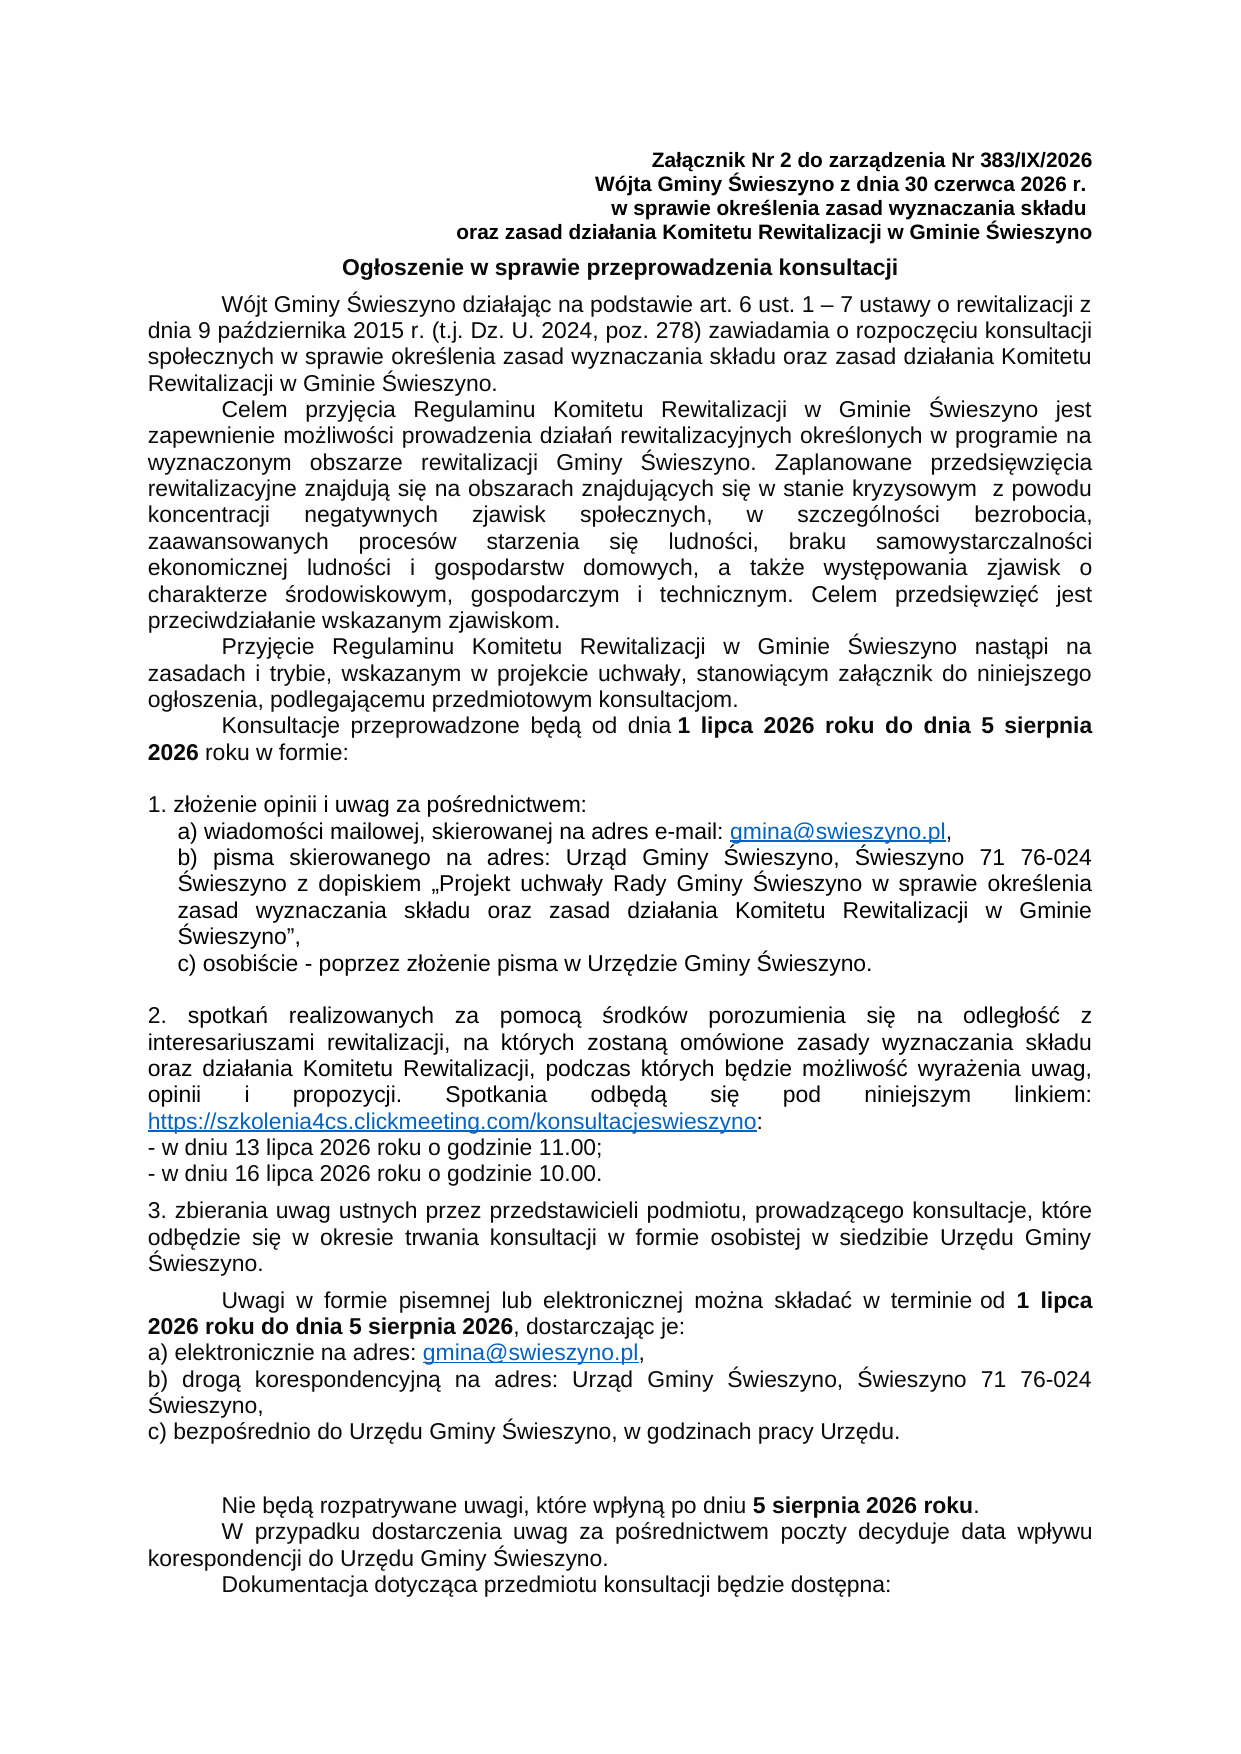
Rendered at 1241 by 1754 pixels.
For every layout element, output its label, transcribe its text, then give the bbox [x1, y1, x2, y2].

text Przyjęcie Regulaminu Komitetu Rewitalizacji w Gminie Świeszyno nastąpi na zasadach i trybie, wskazanym w projekcie uchwały, stanowiącym załącznik do niniejszego ogłoszenia, podlegającemu przedmiotowym konsultacjom. [148, 633, 1093, 712]
text Wójta Gminy Świeszyno z dnia 30 czerwca 2026 r. [148, 172, 1093, 196]
text b) drogą korespondencyjną na adres: Urząd Gminy Świeszyno, Świeszyno 71 76-024 Świeszyno, [148, 1366, 1093, 1418]
text oraz zasad działania Komitetu Rewitalizacji w Gminie Świeszyno [148, 219, 1093, 243]
text a) elektronicznie na adres: gmina@swieszyno.pl, [148, 1339, 1093, 1366]
text b) pisma skierowanego na adres: Urząd Gminy Świeszyno, Świeszyno 71 76-024 Świeszyno z dopiskiem „Projekt uchwały Rady Gminy Świeszyno w sprawie określenia zasad wyznaczania składu oraz zasad działania Komitetu Rewitalizacji w Gminie Świeszyno”, [177, 844, 1093, 949]
text Celem przyjęcia Regulaminu Komitetu Rewitalizacji w Gminie Świeszyno jest zapewnienie możliwości prowadzenia działań rewitalizacyjnych określonych w programie na wyznaczonym obszarze rewitalizacji Gminy Świeszyno. Zaplanowane przedsięwzięcia rewitalizacyjne znajdują się na obszarach znajdujących się w stanie kryzysowym z powodu koncentracji negatywnych zjawisk społecznych, w szczególności bezrobocia, zaawansowanych procesów starzenia się ludności, braku samowystarczalności ekonomicznej ludności i gospodarstw domowych, a także występowania zjawisk o charakterze środowiskowym, gospodarczym i technicznym. Celem przedsięwzięć jest przeciwdziałanie wskazanym zjawiskom. [148, 396, 1093, 633]
text a) wiadomości mailowej, skierowanej na adres e-mail: gmina@swieszyno.pl, [177, 818, 1093, 844]
text Nie będą rozpatrywane uwagi, które wpłyną po dniu 5 sierpnia 2026 roku. [148, 1492, 1093, 1518]
text Dokumentacja dotycząca przedmiotu konsultacji będzie dostępna: [148, 1571, 1093, 1597]
text c) osobiście - poprzez złożenie pisma w Urzędzie Gminy Świeszyno. [177, 949, 1093, 976]
text Ogłoszenie w sprawie przeprowadzenia konsultacji [148, 254, 1093, 280]
text W przypadku dostarczenia uwag za pośrednictwem poczty decyduje data wpływu korespondencji do Urzędu Gminy Świeszyno. [148, 1518, 1093, 1571]
text 2. spotkań realizowanych za pomocą środków porozumienia się na odległość z interesariuszami rewitalizacji, na których zostaną omówione zasady wyznaczania składu oraz działania Komitetu Rewitalizacji, podczas których będzie możliwość wyrażenia uwag, opinii i propozycji. Spotkania odbędą się pod niniejszym linkiem: https://szkolenia4cs.clickmeeting.com/konsultacjeswieszyno: [148, 1002, 1093, 1134]
text Wójt Gminy Świeszyno działając na podstawie art. 6 ust. 1 – 7 ustawy o rewitalizacji z dnia 9 października 2015 r. (t.j. Dz. U. 2024, poz. 278) zawiadamia o rozpoczęciu konsultacji społecznych w sprawie określenia zasad wyznaczania składu oraz zasad działania Komitetu Rewitalizacji w Gminie Świeszyno. [148, 291, 1093, 396]
text Konsultacje przeprowadzone będą od dnia 1 lipca 2026 roku do dnia 5 sierpnia 2026 roku w formie: [148, 712, 1093, 765]
text 3. zbierania uwag ustnych przez przedstawicieli podmiotu, prowadzącego konsultacje, które odbędzie się w okresie trwania konsultacji w formie osobistej w siedzibie Urzędu Gminy Świeszyno. [148, 1197, 1093, 1276]
text - w dniu 13 lipca 2026 roku o godzinie 11.00; [148, 1134, 1093, 1160]
text w sprawie określenia zasad wyznaczania składu [148, 196, 1093, 219]
text Załącznik Nr 2 do zarządzenia Nr 383/IX/2026 [148, 148, 1093, 172]
text c) bezpośrednio do Urzędu Gminy Świeszyno, w godzinach pracy Urzędu. [148, 1418, 1093, 1445]
text - w dniu 16 lipca 2026 roku o godzinie 10.00. [148, 1160, 1093, 1187]
text Uwagi w formie pisemnej lub elektronicznej można składać w terminie od 1 lipca 2026 roku do dnia 5 sierpnia 2026, dostarczając je: [148, 1287, 1093, 1339]
text 1. złożenie opinii i uwag za pośrednictwem: [148, 791, 1093, 818]
